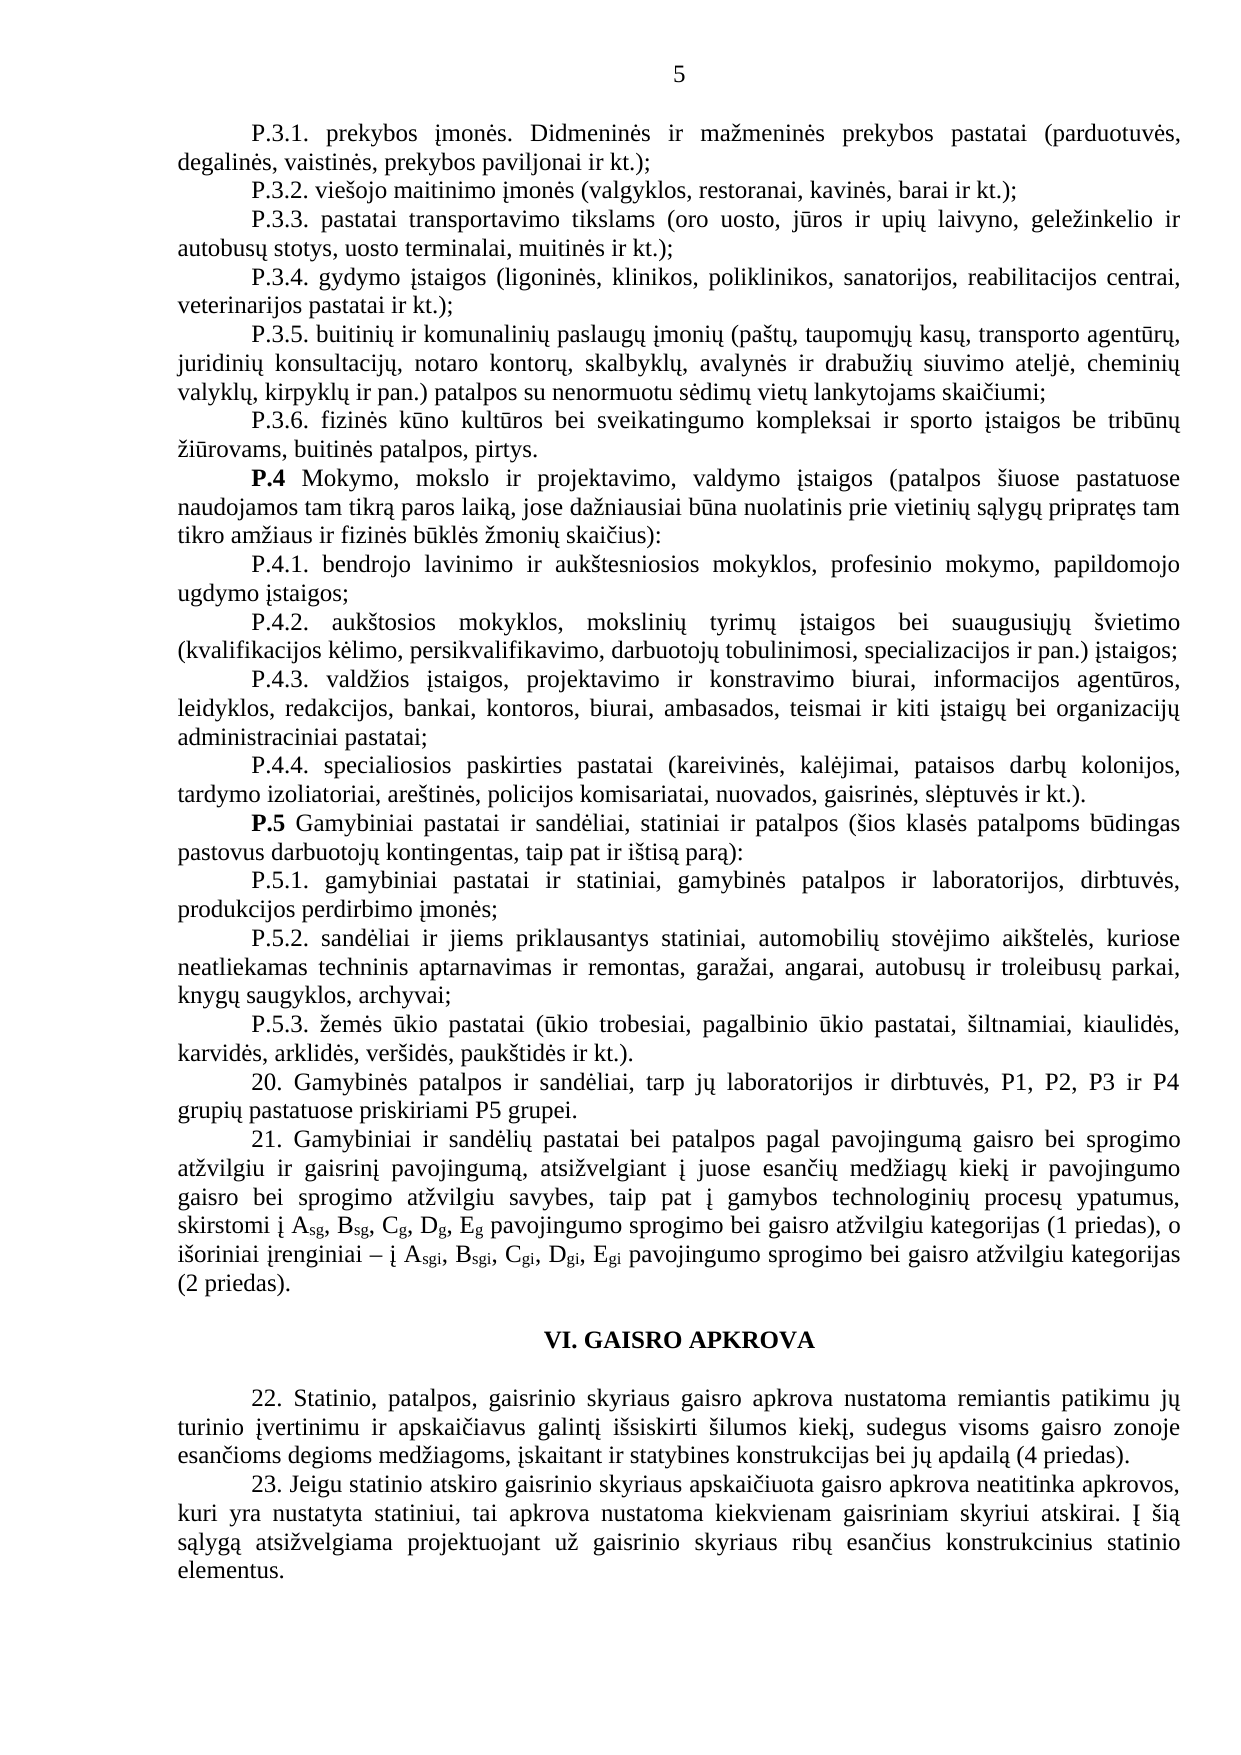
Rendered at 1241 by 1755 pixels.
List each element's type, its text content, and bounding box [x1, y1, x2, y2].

text P.3.3. pastatai transportavimo tikslams (oro uosto, jūros ir upių laivyno, geležinkelio ir autobusų stotys, uosto terminalai, muitinės ir kt.); [177, 204, 1181, 262]
text P.3.1. prekybos įmonės. Didmeninės ir mažmeninės prekybos pastatai (parduotuvės, degalinės, vaistinės, prekybos paviljonai ir kt.); [177, 118, 1181, 176]
text 22. Statinio, patalpos, gaisrinio skyriaus gaisro apkrova nustatoma remiantis patikimu jų turinio įvertinimu ir apskaičiavus galintį išsiskirti šilumos kiekį, sudegus visoms gaisro zonoje esančioms degioms medžiagoms, įskaitant ir statybines konstrukcijas bei jų apdailą (4 priedas). [177, 1383, 1181, 1469]
text VI. GAISRO APKROVA [177, 1326, 1181, 1354]
text P.4.2. aukštosios mokyklos, mokslinių tyrimų įstaigos bei suaugusiųjų švietimo (kvalifikacijos kėlimo, persikvalifikavimo, darbuotojų tobulinimosi, specializacijos ir pan.) įstaigos; [177, 607, 1181, 664]
text P.3.2. viešojo maitinimo įmonės (valgyklos, restoranai, kavinės, barai ir kt.); [177, 176, 1181, 204]
text P.5.2. sandėliai ir jiems priklausantys statiniai, automobilių stovėjimo aikštelės, kuriose neatliekamas techninis aptarnavimas ir remontas, garažai, angarai, autobusų ir troleibusų parkai, knygų saugyklos, archyvai; [177, 923, 1181, 1009]
text P.5 Gamybiniai pastatai ir sandėliai, statiniai ir patalpos (šios klasės patalpoms būdingas pastovus darbuotojų kontingentas, taip pat ir ištisą parą): [177, 808, 1181, 866]
text P.3.4. gydymo įstaigos (ligoninės, klinikos, poliklinikos, sanatorijos, reabilitacijos centrai, veterinarijos pastatai ir kt.); [177, 262, 1181, 319]
text P.4.1. bendrojo lavinimo ir aukštesniosios mokyklos, profesinio mokymo, papildomojo ugdymo įstaigos; [177, 549, 1181, 607]
text P.3.5. buitinių ir komunalinių paslaugų įmonių (paštų, taupomųjų kasų, transporto agentūrų, juridinių konsultacijų, notaro kontorų, skalbyklų, avalynės ir drabužių siuvimo ateljė, cheminių valyklų, kirpyklų ir pan.) patalpos su nenormuotu sėdimų vietų lankytojams skaičiumi; [177, 319, 1181, 406]
text P.4.4. specialiosios paskirties pastatai (kareivinės, kalėjimai, pataisos darbų kolonijos, tardymo izoliatoriai, areštinės, policijos komisariatai, nuovados, gaisrinės, slėptuvės ir kt.). [177, 751, 1181, 808]
text P.5.3. žemės ūkio pastatai (ūkio trobesiai, pagalbinio ūkio pastatai, šiltnamiai, kiaulidės, karvidės, arklidės, veršidės, paukštidės ir kt.). [177, 1009, 1181, 1067]
text 20. Gamybinės patalpos ir sandėliai, tarp jų laboratorijos ir dirbtuvės, P1, P2, P3 ir P4 grupių pastatuose priskiriami P5 grupei. [177, 1067, 1181, 1124]
text P.4.3. valdžios įstaigos, projektavimo ir konstravimo biurai, informacijos agentūros, leidyklos, redakcijos, bankai, kontoros, biurai, ambasados, teismai ir kiti įstaigų bei organizacijų administraciniai pastatai; [177, 664, 1181, 751]
text 23. Jeigu statinio atskiro gaisrinio skyriaus apskaičiuota gaisro apkrova neatitinka apkrovos, kuri yra nustatyta statiniui, tai apkrova nustatoma kiekvienam gaisriniam skyriui atskirai. Į šią sąlygą atsižvelgiama projektuojant už gaisrinio skyriaus ribų esančius konstrukcinius statinio elementus. [177, 1469, 1181, 1584]
text 21. Gamybiniai ir sandėlių pastatai bei patalpos pagal pavojingumą gaisro bei sprogimo atžvilgiu ir gaisrinį pavojingumą, atsižvelgiant į juose esančių medžiagų kiekį ir pavojingumo gaisro bei sprogimo atžvilgiu savybes, taip pat į gamybos technologinių procesų ypatumus, skirstomi į Asg, Bsg, Cg, Dg, Eg pavojingumo sprogimo bei gaisro atžvilgiu kategorijas (1 priedas), o išoriniai įrenginiai – į Asgi, Bsgi, Cgi, Dgi, Egi pavojingumo sprogimo bei gaisro atžvilgiu kategorijas (2 priedas). [177, 1124, 1181, 1297]
text P.3.6. fizinės kūno kultūros bei sveikatingumo kompleksai ir sporto įstaigos be tribūnų žiūrovams, buitinės patalpos, pirtys. [177, 406, 1181, 463]
text P.5.1. gamybiniai pastatai ir statiniai, gamybinės patalpos ir laboratorijos, dirbtuvės, produkcijos perdirbimo įmonės; [177, 866, 1181, 923]
text P.4 Mokymo, mokslo ir projektavimo, valdymo įstaigos (patalpos šiuose pastatuose naudojamos tam tikrą paros laiką, jose dažniausiai būna nuolatinis prie vietinių sąlygų pripratęs tam tikro amžiaus ir fizinės būklės žmonių skaičius): [177, 463, 1181, 549]
